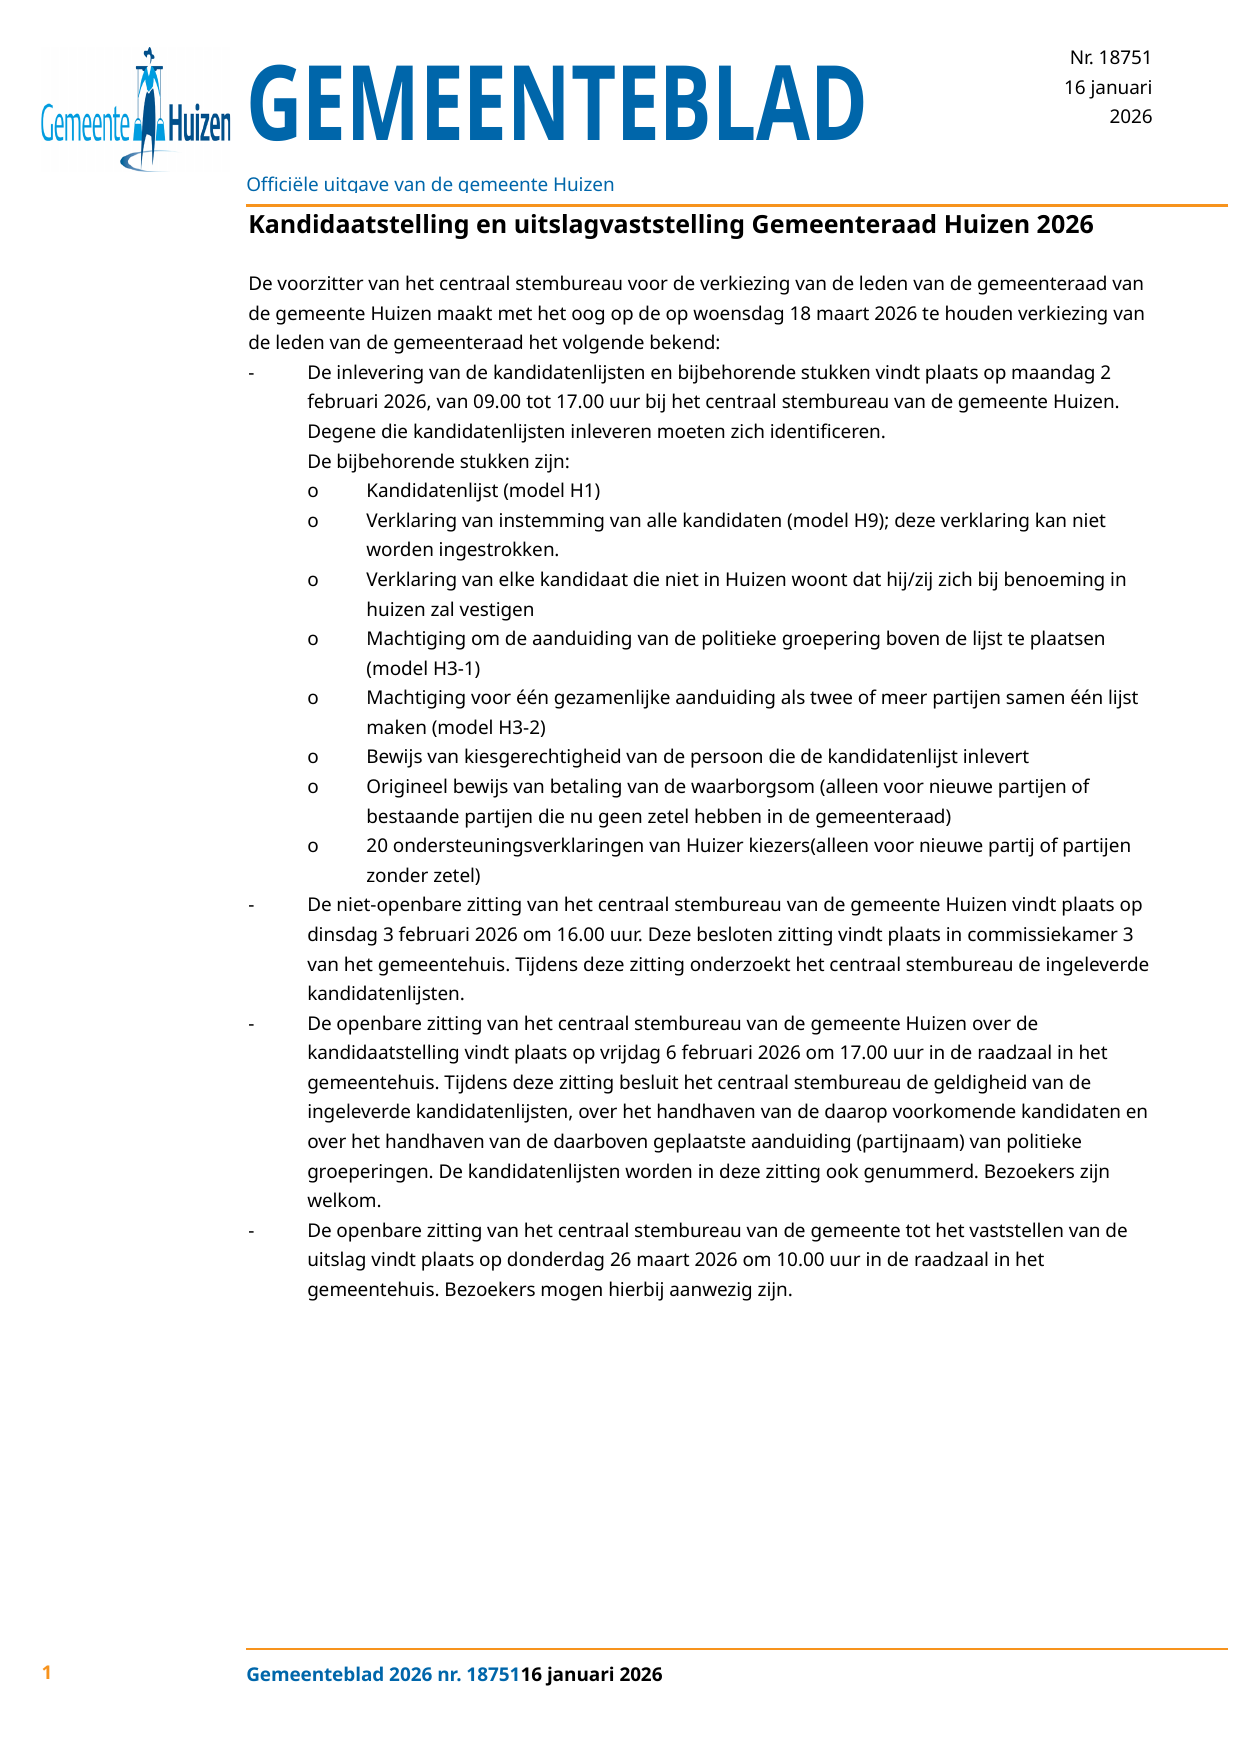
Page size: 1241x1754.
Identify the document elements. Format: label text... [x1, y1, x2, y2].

list Kandidatenlijst (model H1) [307, 477, 1152, 503]
list De bijbehorende stukken zijn: [248, 448, 1152, 473]
list Machtiging om de aanduiding van de politieke groepering boven de lijst te plaatsen (model H3-1) [307, 625, 1152, 681]
text Kandidaatstelling en uitslagvaststelling Gemeenteraad Huizen 2026 [248, 207, 1152, 241]
list De openbare zitting van het centraal stembureau van de gemeente tot het vaststellen van de uitslag vindt plaats op donderdag 26 maart 2026 om 10.00 uur in de raadzaal in het gemeentehuis. Bezoekers mogen hierbij aanwezig zijn. [248, 1217, 1152, 1302]
list De niet-openbare zitting van het centraal stembureau van de gemeente Huizen vindt plaats op dinsdag 3 februari 2026 om 16.00 uur. Deze besloten zitting vindt plaats in commissiekamer 3 van het gemeentehuis. Tijdens deze zitting onderzoekt het centraal stembureau de ingeleverde kandidatenlijsten. [248, 892, 1152, 1006]
list Bewijs van kiesgerechtigheid van de persoon die de kandidatenlijst inlevert [307, 744, 1152, 769]
list Machtiging voor één gezamenlijke aanduiding als twee of meer partijen samen één lijst maken (model H3-2) [307, 684, 1152, 740]
list Verklaring van instemming van alle kandidaten (model H9); deze verklaring kan niet worden ingestrokken. [307, 507, 1152, 562]
list Verklaring van elke kandidaat die niet in Huizen woont dat hij/zij zich bij benoeming in huizen zal vestigen [307, 566, 1152, 621]
list De inlevering van de kandidatenlijsten en bijbehorende stukken vindt plaats op maandag 2 februari 2026, van 09.00 tot 17.00 uur bij het centraal stembureau van de gemeente Huizen. Degene die kandidatenlijsten inleveren moeten zich identificeren. [248, 359, 1152, 444]
picture [41, 47, 231, 172]
list De openbare zitting van het centraal stembureau van de gemeente Huizen over de kandidaatstelling vindt plaats op vrijdag 6 februari 2026 om 17.00 uur in de raadzaal in het gemeentehuis. Tijdens deze zitting besluit het centraal stembureau de geldigheid van de ingeleverde kandidatenlijsten, over het handhaven van de daarop voorkomende kandidaten en over het handhaven van de daarboven geplaatste aanduiding (partijnaam) van politieke groeperingen. De kandidatenlijsten worden in deze zitting ook genummerd. Bezoekers zijn welkom. [248, 1010, 1152, 1213]
text De voorzitter van het centraal stembureau voor de verkiezing van de leden van de gemeenteraad van de gemeente Huizen maakt met het oog op de op woensdag 18 maart 2026 te houden verkiezing van de leden van de gemeenteraad het volgende bekend: [248, 270, 1152, 355]
list Origineel bewijs van betaling van de waarborgsom (alleen voor nieuwe partijen of bestaande partijen die nu geen zetel hebben in de gemeenteraad) [307, 773, 1152, 828]
list 20 ondersteuningsverklaringen van Huizer kiezers(alleen voor nieuwe partij of partijen zonder zetel) [307, 832, 1152, 888]
